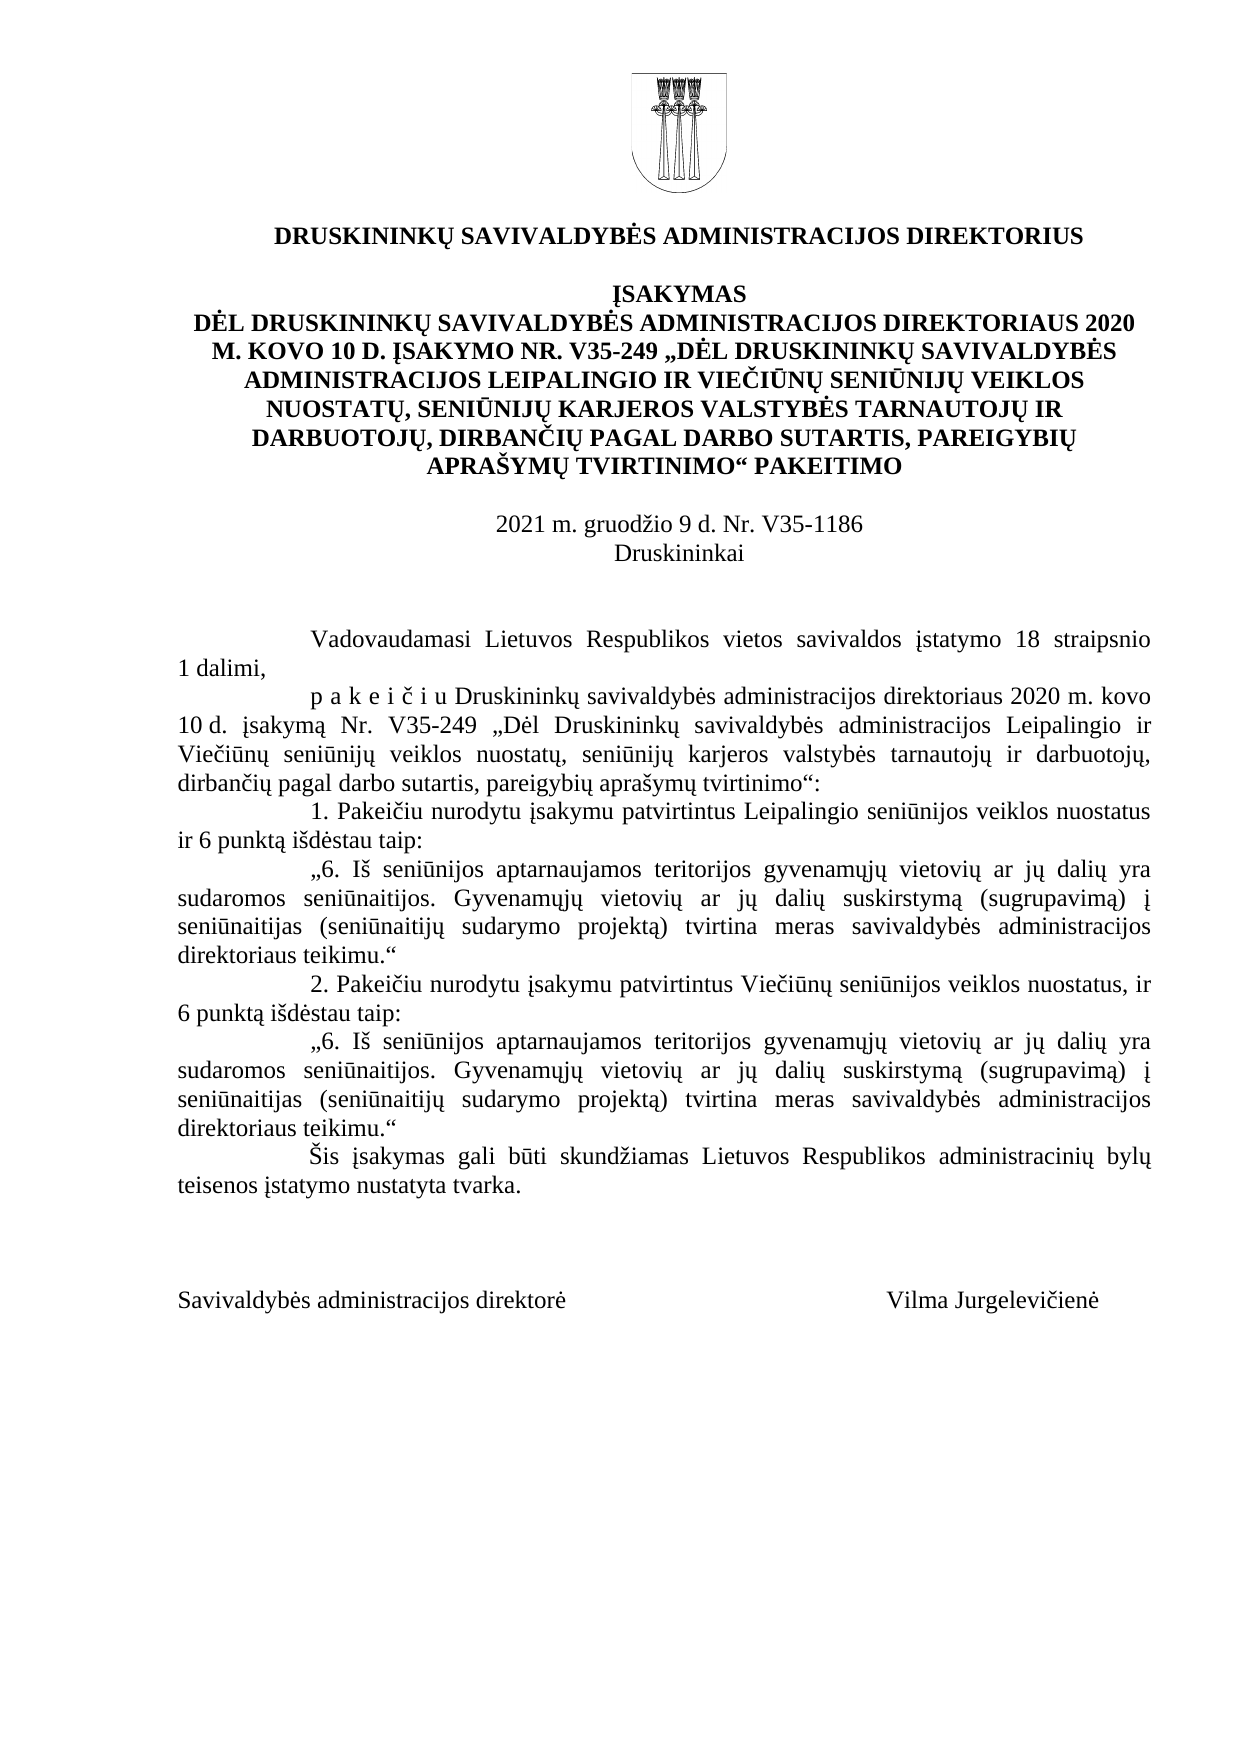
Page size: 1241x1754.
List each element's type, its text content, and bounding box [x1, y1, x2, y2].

text DĖL DRUSKININKŲ SAVIVALDYBĖS ADMINISTRACIJOS DIREKTORIAUS 2020 M. KOVO 10 D. ĮSAKYMO NR. V35-249 „DĖL DRUSKININKŲ SAVIVALDYBĖS ADMINISTRACIJOS LEIPALINGIO IR VIEČIŪNŲ SENIŪNIJŲ VEIKLOS NUOSTATŲ, SENIŪNIJŲ KARJEROS VALSTYBĖS TARNAUTOJŲ IR DARBUOTOJŲ, DIRBANČIŲ PAGAL DARBO SUTARTIS, PAREIGYBIŲ APRAŠYMŲ TVIRTINIMO“ PAKEITIMO [177, 308, 1152, 480]
text Savivaldybės administracijos direktorė Vilma Jurgelevičienė [177, 1285, 1152, 1314]
text 2. Pakeičiu nurodytu įsakymu patvirtintus Viečiūnų seniūnijos veiklos nuostatus, ir 6 punktą išdėstau taip: [177, 969, 1152, 1026]
text Šis įsakymas gali būti skundžiamas Lietuvos Respublikos administracinių bylų teisenos įstatymo nustatyta tvarka. [177, 1141, 1152, 1199]
text 2021 m. gruodžio 9 d. Nr. V35-1186 [177, 509, 1181, 538]
text 1. Pakeičiu nurodytu įsakymu patvirtintus Leipalingio seniūnijos veiklos nuostatus ir 6 punktą išdėstau taip: [177, 796, 1152, 854]
text Vadovaudamasi Lietuvos Respublikos vietos savivaldos įstatymo 18 straipsnio 1 dalimi, [177, 624, 1152, 681]
text p a k e i č i u Druskininkų savivaldybės administracijos direktoriaus 2020 m. kovo 10 d. įsakymą Nr. V35-249 „Dėl Druskininkų savivaldybės administracijos Leipalingio ir Viečiūnų seniūnijų veiklos nuostatų, seniūnijų karjeros valstybės tarnautojų ir darbuotojų, dirbančių pagal darbo sutartis, pareigybių aprašymų tvirtinimo“: [177, 681, 1152, 796]
text „6. Iš seniūnijos aptarnaujamos teritorijos gyvenamųjų vietovių ar jų dalių yra sudaromos seniūnaitijos. Gyvenamųjų vietovių ar jų dalių suskirstymą (sugrupavimą) į seniūnaitijas (seniūnaitijų sudarymo projektą) tvirtina meras savivaldybės administracijos direktoriaus teikimu.“ [177, 854, 1152, 969]
text „6. Iš seniūnijos aptarnaujamos teritorijos gyvenamųjų vietovių ar jų dalių yra sudaromos seniūnaitijos. Gyvenamųjų vietovių ar jų dalių suskirstymą (sugrupavimą) į seniūnaitijas (seniūnaitijų sudarymo projektą) tvirtina meras savivaldybės administracijos direktoriaus teikimu.“ [177, 1026, 1152, 1141]
text DRUSKININKŲ SAVIVALDYBĖS ADMINISTRACIJOS DIREKTORIUS [177, 221, 1181, 250]
text ĮSAKYMAS [177, 279, 1181, 308]
text Druskininkai [177, 538, 1181, 566]
